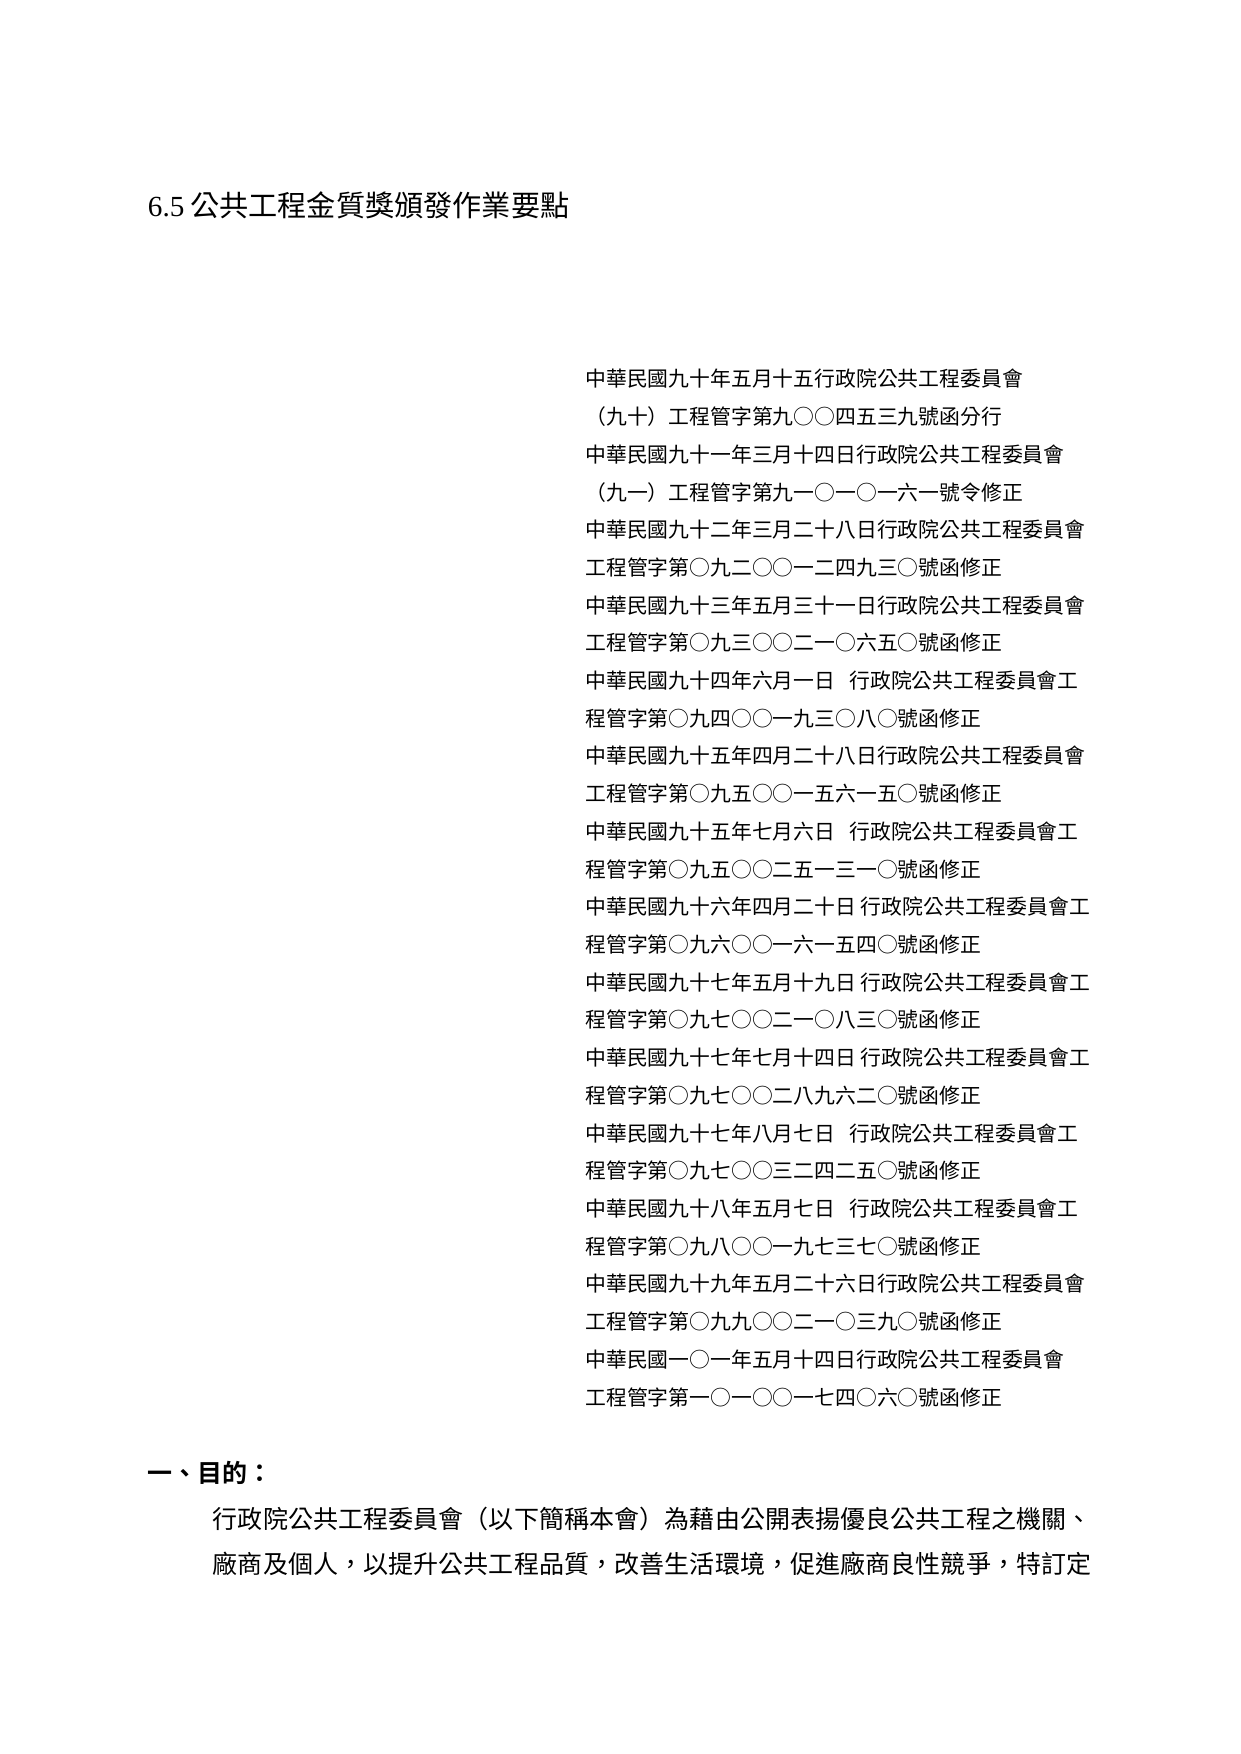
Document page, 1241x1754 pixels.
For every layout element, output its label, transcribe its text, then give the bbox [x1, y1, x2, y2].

text 中華民國九十二年三月二十八日行政院公共工程委員會工程管字第○九二○○一二四九三○號函修正 [585, 513, 1092, 581]
text 中華民國九十五年七月六日 行政院公共工程委員會工程管字第○九五○○二五一三一○號函修正 [585, 815, 1092, 883]
text 中華民國九十八年五月七日 行政院公共工程委員會工程管字第○九八○○一九七三七○號函修正 [585, 1192, 1092, 1260]
text 中華民國一○一年五月十四日行政院公共工程委員會 [585, 1343, 1092, 1373]
text 中華民國九十七年七月十四日 行政院公共工程委員會工程管字第○九七○○二八九六二○號函修正 [585, 1041, 1092, 1109]
text 中華民國九十三年五月三十一日行政院公共工程委員會工程管字第○九三○○二一○六五○號函修正 [585, 589, 1092, 657]
text 中華民國九十七年五月十九日 行政院公共工程委員會工程管字第○九七○○二一○八三○號函修正 [585, 966, 1092, 1034]
text 中華民國九十一年三月十四日行政院公共工程委員會（九一）工程管字第九一○一○一六一號令修正 [585, 438, 1092, 506]
text 一、目的： [148, 1454, 1092, 1490]
subtitle 6.5公共工程金質獎頒發作業要點 [148, 182, 1092, 224]
text 工程管字第一○一○○一七四○六○號函修正 [585, 1381, 1092, 1411]
text 中華民國九十四年六月一日 行政院公共工程委員會工程管字第○九四○○一九三○八○號函修正 [585, 664, 1092, 732]
text 中華民國九十九年五月二十六日行政院公共工程委員會工程管字第○九九○○二一○三九○號函修正 [585, 1268, 1092, 1336]
text 中華民國九十六年四月二十日 行政院公共工程委員會工程管字第○九六○○一六一五四○號函修正 [585, 891, 1092, 958]
text 中華民國九十七年八月七日 行政院公共工程委員會工程管字第○九七○○三二四二五○號函修正 [585, 1117, 1092, 1185]
text 行政院公共工程委員會（以下簡稱本會）為藉由公開表揚優良公共工程之機關、廠商及個人，以提升公共工程品質，改善生活環境，促進廠商良性競爭，特訂定 [213, 1499, 1092, 1581]
text 中華民國九十五年四月二十八日行政院公共工程委員會工程管字第○九五○○一五六一五○號函修正 [585, 740, 1092, 808]
text 中華民國九十年五月十五行政院公共工程委員會 （九十）工程管字第九○○四五三九號函分行 [585, 363, 1092, 431]
